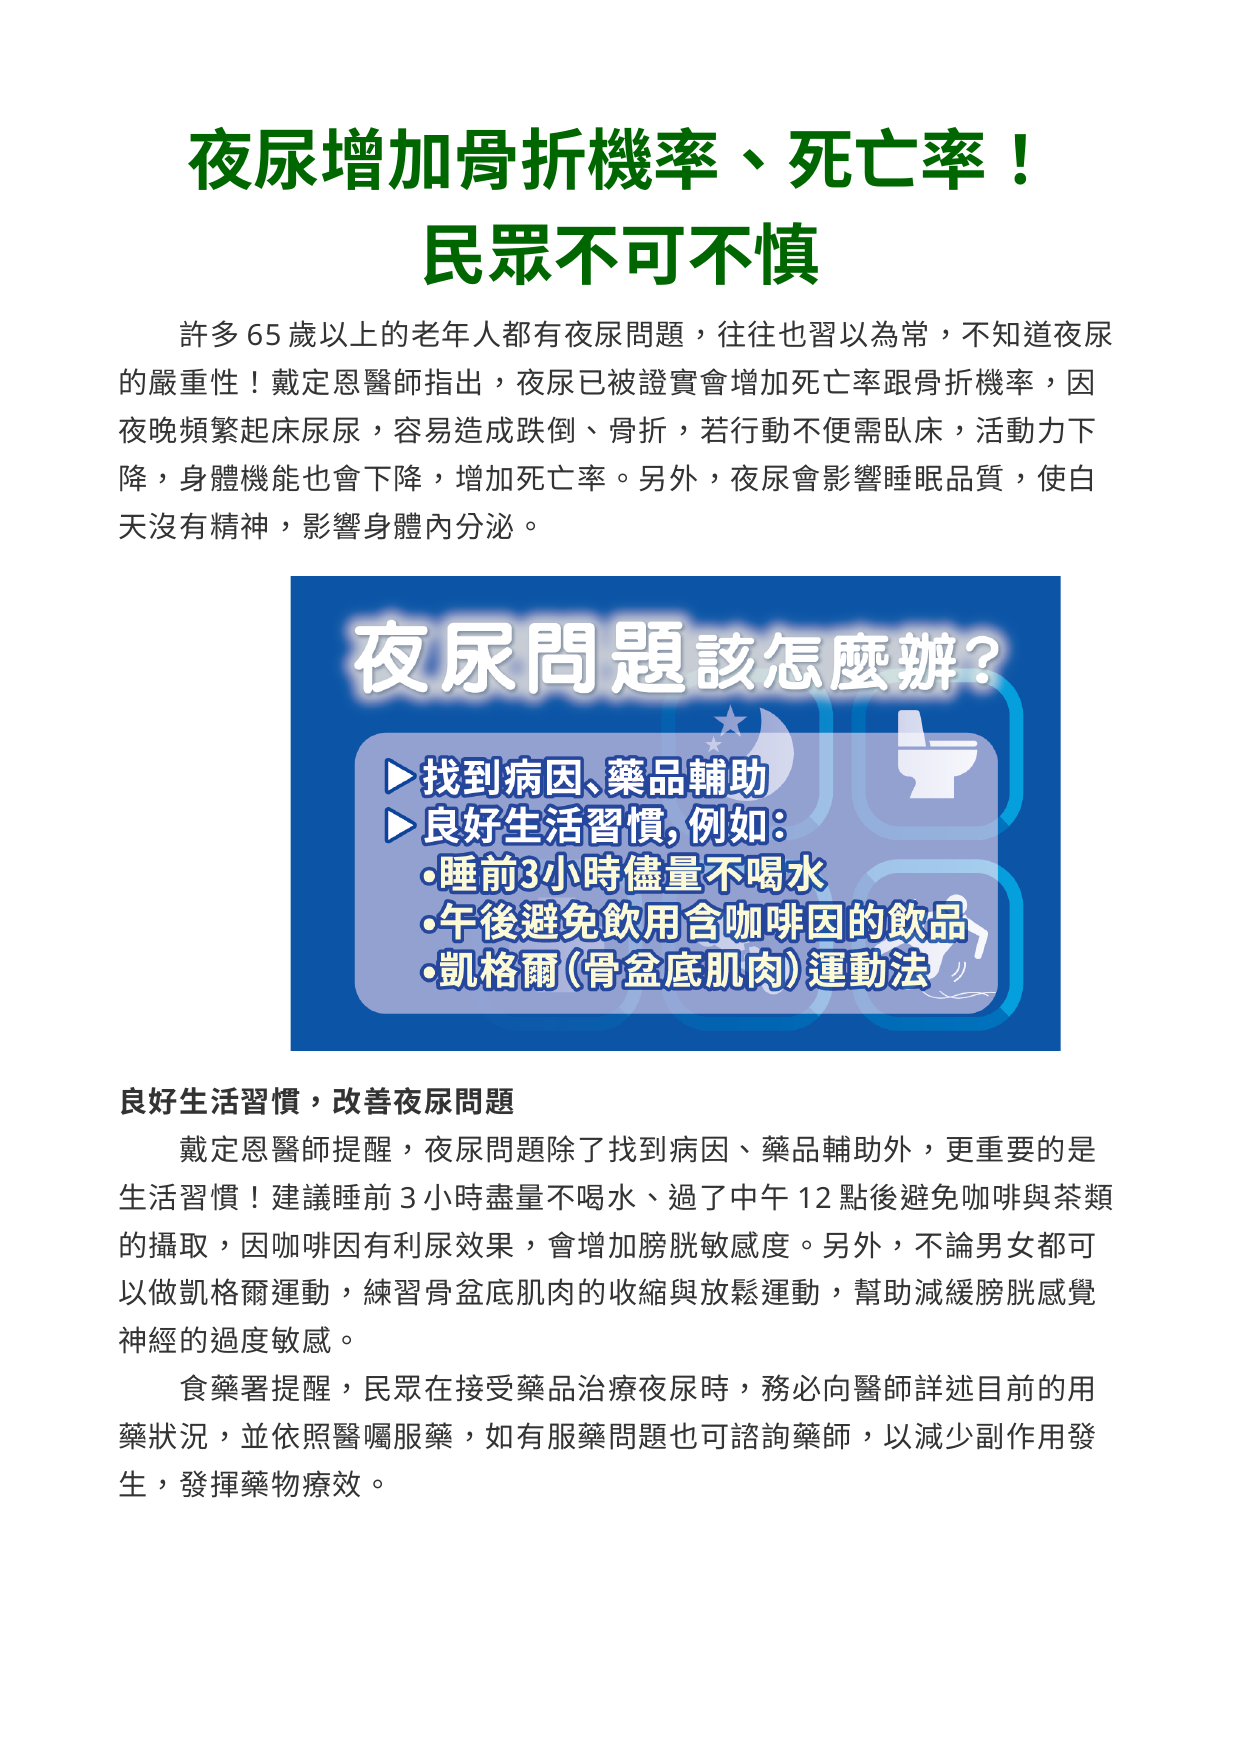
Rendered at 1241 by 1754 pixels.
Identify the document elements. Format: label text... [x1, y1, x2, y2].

text 許多65歲以上的老年人都有夜尿問題，往往也習以為常，不知道夜尿的嚴重性！戴定恩醫師指出，夜尿已被證實會增加死亡率跟骨折機率，因夜晚頻繁起床尿尿，容易造成跌倒、骨折，若行動不便需臥床，活動力下降，身體機能也會下降，增加死亡率。另外，夜尿會影響睡眠品質，使白天沒有精神，影響身體內分泌。 [118, 307, 1122, 547]
text 良好生活習慣，改善夜尿問題 [118, 1074, 1122, 1122]
text 夜尿增加骨折機率、死亡率！ [118, 118, 1122, 201]
text 民眾不可不慎 [118, 213, 1122, 296]
picture [302, 583, 1062, 1052]
text 戴定恩醫師提醒，夜尿問題除了找到病因、藥品輔助外，更重要的是生活習慣！建議睡前3小時盡量不喝水、過了中午12點後避免咖啡與茶類的攝取，因咖啡因有利尿效果，會增加膀胱敏感度。另外，不論男女都可以做凱格爾運動，練習骨盆底肌肉的收縮與放鬆運動，幫助減緩膀胱感覺神經的過度敏感。 [118, 1122, 1122, 1361]
text 食藥署提醒，民眾在接受藥品治療夜尿時，務必向醫師詳述目前的用藥狀況，並依照醫囑服藥，如有服藥問題也可諮詢藥師，以減少副作用發生，發揮藥物療效。 [118, 1361, 1122, 1505]
